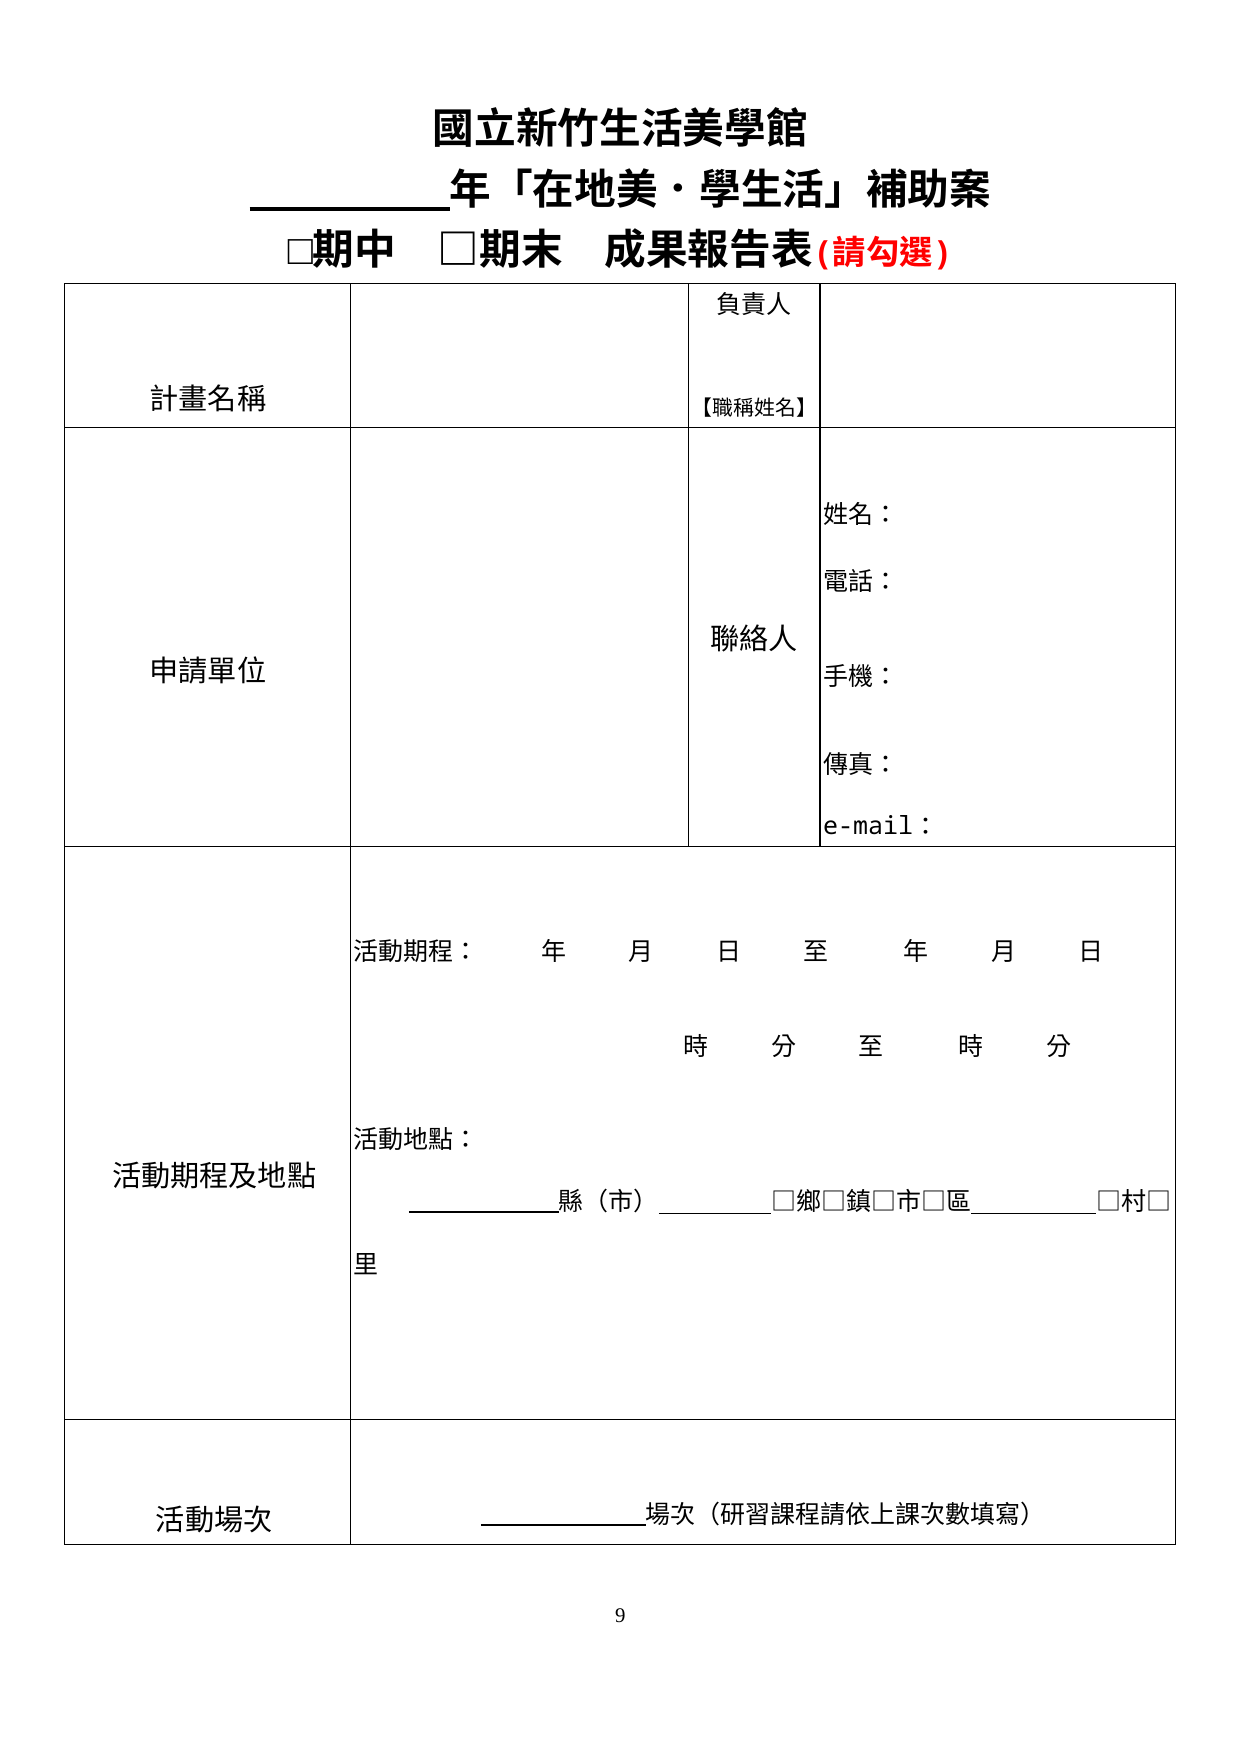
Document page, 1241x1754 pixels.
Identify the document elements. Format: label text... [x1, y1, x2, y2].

table_cell 場次（研習課程請依上課次數填寫） [351, 1420, 1175, 1543]
table_header [351, 284, 688, 427]
table_cell 聯絡人 [689, 428, 819, 846]
table_cell 活動期程及地點 [65, 847, 350, 1418]
table_header [821, 284, 1175, 427]
table_cell 申請單位 [65, 428, 350, 846]
table_cell 姓名： 電話： 手機： 傳真： e-mail： [821, 428, 1175, 846]
table_header 負責人 【職稱姓名】 [689, 284, 819, 427]
table_cell 活動場次 [65, 1420, 350, 1543]
table_cell 活動期程： 年 月 日 至 年 月 日 時 分 至 時 分 活動地點： 縣（市） □鄉□鎮□市□區 □村□里 [351, 847, 1175, 1418]
table_cell [351, 428, 688, 846]
text 年「在地美．學生活」補助案 [89, 156, 1152, 216]
text 國立新竹生活美學館 [89, 96, 1152, 156]
text □期中 □期末 成果報告表(請勾選) [89, 216, 1152, 277]
table_header 計畫名稱 [65, 284, 350, 427]
